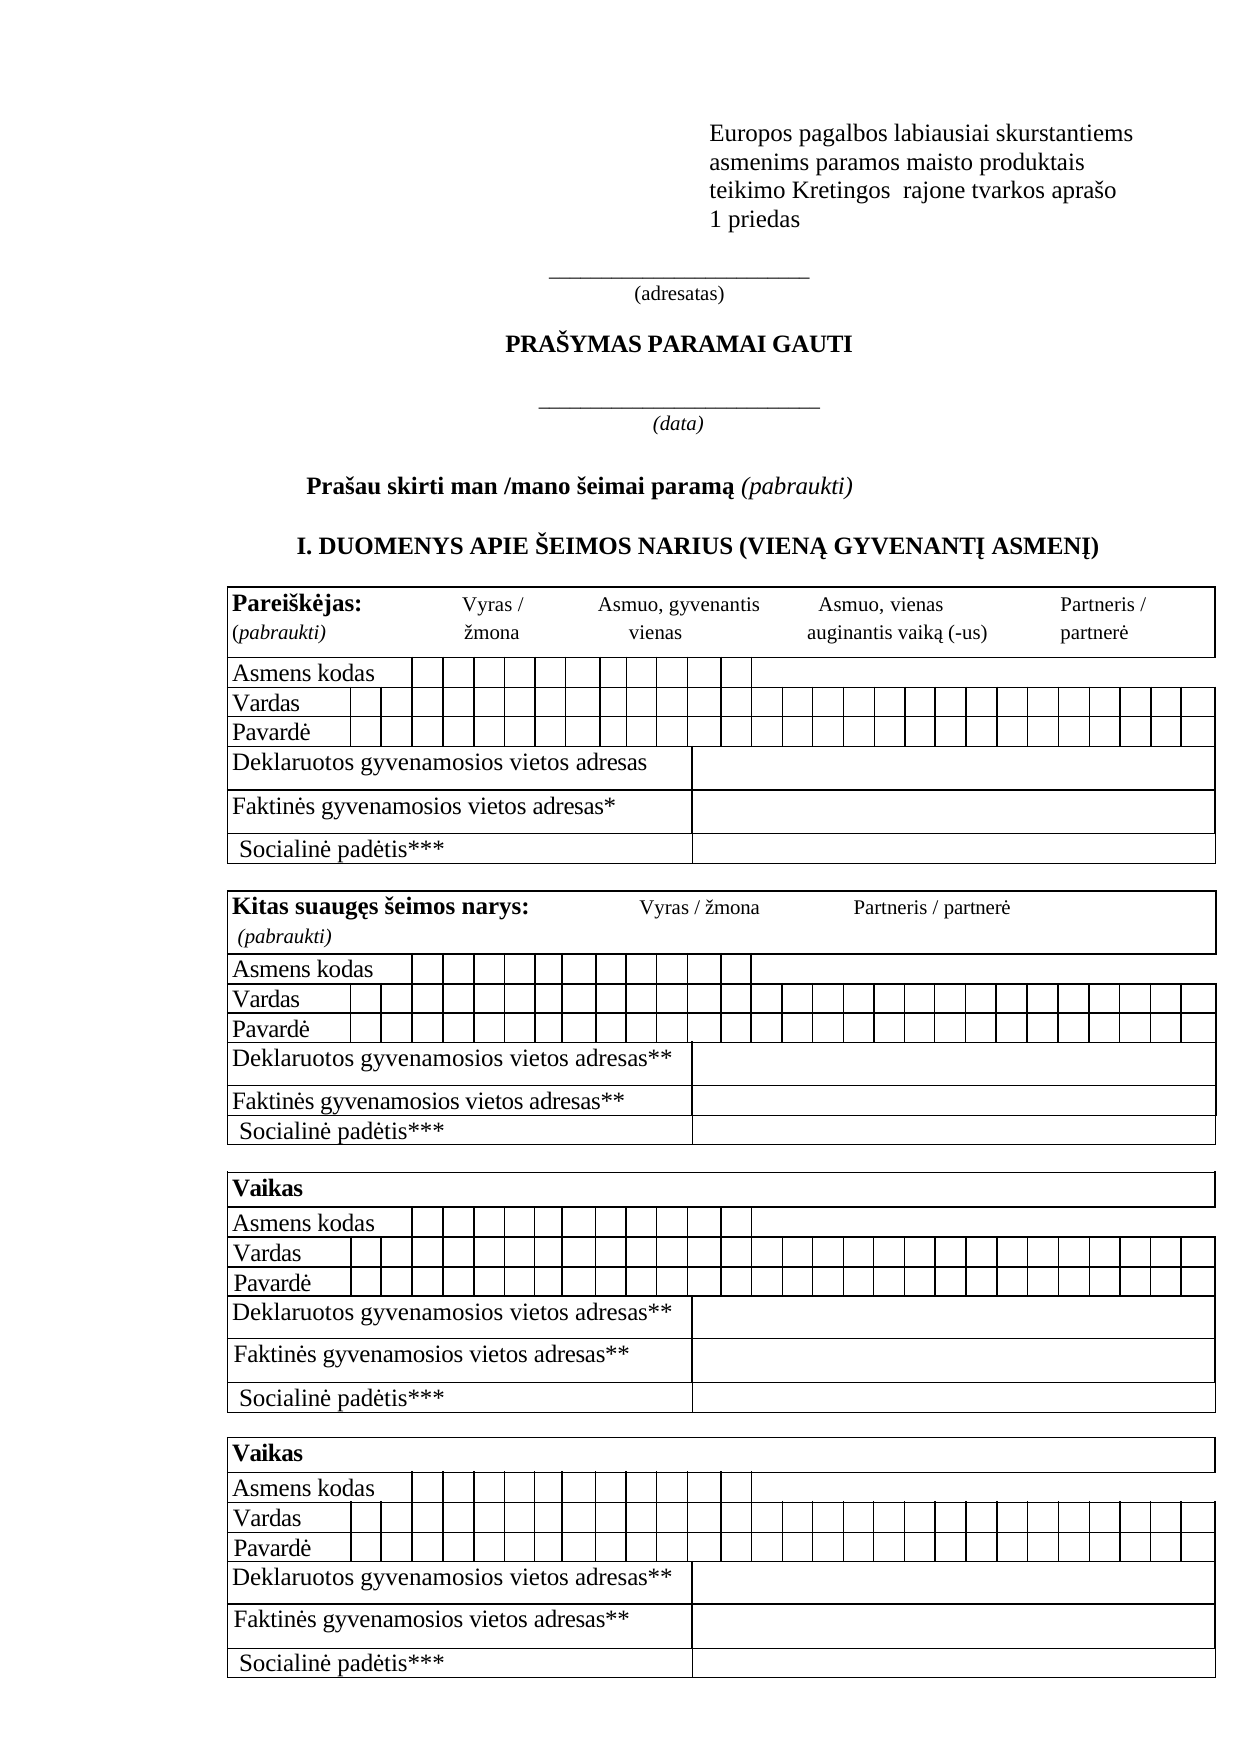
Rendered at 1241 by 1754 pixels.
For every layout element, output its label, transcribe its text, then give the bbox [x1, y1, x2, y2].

table_cell [722, 1238, 751, 1266]
table_cell [935, 985, 965, 1012]
table_header Vaikas [228, 1438, 1214, 1471]
table_cell [563, 1014, 595, 1041]
table_cell [475, 1533, 504, 1561]
table_cell [813, 717, 843, 746]
table_cell [693, 1383, 1215, 1412]
table_cell [1028, 1503, 1058, 1531]
table_cell [752, 688, 782, 716]
table_cell [1182, 1268, 1214, 1295]
table_cell Pavardė [228, 717, 350, 746]
table_cell [1152, 717, 1180, 746]
table_cell Deklaruotos gyvenamosios vietos adresas** [228, 1297, 691, 1338]
table_cell [1090, 1268, 1119, 1295]
table_cell [1151, 1533, 1180, 1561]
table_cell [536, 658, 565, 687]
table_cell [444, 717, 473, 746]
table_cell [413, 1533, 442, 1561]
table_cell [627, 955, 656, 983]
table_cell [688, 1503, 720, 1531]
table_header Vaikas [228, 1173, 1214, 1206]
table_cell [783, 1533, 812, 1561]
table_cell [693, 1086, 1215, 1115]
table_cell [783, 1014, 812, 1041]
table_cell [563, 1473, 595, 1501]
table_cell [475, 1208, 504, 1236]
table_cell [657, 1473, 687, 1501]
table_cell [844, 1268, 873, 1295]
table_cell [382, 1503, 411, 1531]
table_cell [935, 1014, 965, 1041]
table_cell Vardas [228, 985, 350, 1012]
table_cell [1090, 688, 1119, 716]
table_cell [783, 1238, 812, 1266]
text 1 priedas [709, 204, 1181, 233]
table_cell [505, 1014, 534, 1041]
table_cell [627, 1014, 656, 1041]
table_cell [475, 658, 504, 687]
table_cell [966, 985, 995, 1012]
table_cell [444, 1208, 473, 1236]
table_cell [1121, 717, 1150, 746]
table_cell [967, 717, 996, 746]
table_cell [444, 688, 473, 716]
table_cell [693, 791, 1214, 833]
table_cell [563, 1238, 595, 1266]
text ___________________________ [177, 387, 1181, 411]
table_cell [535, 1503, 561, 1531]
table_cell Asmens kodas [228, 955, 411, 983]
table_cell [657, 688, 687, 716]
table_cell [693, 834, 1215, 862]
table_cell [752, 1208, 1215, 1236]
table_cell [813, 1268, 843, 1295]
table_cell [657, 717, 687, 746]
table_cell [627, 1268, 656, 1295]
table_cell [505, 1268, 534, 1295]
table_cell [413, 658, 442, 687]
table_cell [535, 1533, 561, 1561]
table_cell [936, 1503, 965, 1531]
table_cell [475, 1503, 504, 1531]
text (data) [177, 411, 1181, 435]
table_cell [967, 1503, 996, 1531]
table_cell [1121, 1238, 1150, 1266]
table_cell [783, 688, 812, 716]
table_cell [905, 985, 934, 1012]
table_cell [1182, 1533, 1214, 1561]
table_cell [657, 1503, 687, 1531]
table_cell Socialinė padėtis*** [228, 1116, 692, 1144]
table_cell [722, 658, 751, 687]
table_cell [536, 1014, 561, 1041]
table_cell Vardas [228, 688, 350, 716]
table_cell [693, 1043, 1215, 1084]
table_cell [627, 658, 656, 687]
table_cell [688, 1208, 720, 1236]
table_cell [905, 1014, 934, 1041]
table_cell [783, 717, 812, 746]
table_cell [1182, 688, 1214, 716]
table_cell [505, 717, 534, 746]
table_cell [1059, 985, 1088, 1012]
table_cell [752, 955, 1216, 983]
table_cell [997, 985, 1026, 1012]
table_cell [905, 1533, 934, 1561]
table_cell Faktinės gyvenamosios vietos adresas** [228, 1339, 691, 1382]
text I. DUOMENYS APIE ŠEIMOS NARIUS (VIENĄ GYVENANTĮ ASMENĮ) [214, 531, 1181, 559]
text PRAŠYMAS PARAMAI GAUTI [177, 329, 1181, 358]
table_cell [1120, 985, 1150, 1012]
table_cell [693, 1649, 1215, 1677]
table_cell [936, 1238, 965, 1266]
table_cell [536, 955, 561, 983]
table_cell [688, 1268, 720, 1295]
table_cell [752, 1014, 781, 1041]
table_cell [1090, 985, 1119, 1012]
table_cell [722, 1503, 751, 1531]
table_cell [596, 1268, 625, 1295]
table_cell [1121, 1503, 1150, 1531]
table_cell [967, 1268, 996, 1295]
table_cell [1182, 717, 1214, 746]
table_cell Socialinė padėtis*** [228, 834, 692, 862]
table_cell [563, 955, 595, 983]
table_cell [783, 1268, 812, 1295]
table_cell [844, 1503, 873, 1531]
table_cell [1028, 1014, 1057, 1041]
table_cell [1151, 1268, 1180, 1295]
table_cell [627, 1503, 656, 1531]
table_cell [413, 955, 442, 983]
table_cell [1120, 1014, 1150, 1041]
table_cell [1182, 1014, 1215, 1041]
table_cell [722, 985, 750, 1012]
table_cell [813, 1014, 843, 1041]
table_cell [722, 1268, 751, 1295]
table_cell [596, 1503, 625, 1531]
table_cell [936, 688, 965, 716]
table_cell Deklaruotos gyvenamosios vietos adresas [228, 747, 691, 789]
table_cell Faktinės gyvenamosios vietos adresas* [228, 791, 691, 833]
table_cell [693, 1297, 1214, 1338]
table_cell [1028, 1533, 1058, 1561]
table_cell [967, 1533, 996, 1561]
table_cell [905, 1503, 934, 1531]
table_cell [535, 1208, 561, 1236]
table_cell [1090, 1014, 1119, 1041]
table_cell [475, 1238, 504, 1266]
table_cell [1028, 688, 1058, 716]
table_cell [382, 1533, 411, 1561]
table_cell Pavardė [228, 1014, 350, 1041]
table_cell Deklaruotos gyvenamosios vietos adresas** [228, 1043, 691, 1084]
table_cell [874, 1238, 904, 1266]
table_cell [627, 1533, 656, 1561]
table_cell [693, 1562, 1214, 1603]
table_cell [874, 1503, 904, 1531]
table_cell [505, 1533, 534, 1561]
table_cell [444, 1503, 473, 1531]
table_cell [413, 717, 442, 746]
table_cell [998, 1533, 1027, 1561]
table_cell [722, 955, 750, 983]
table_cell [813, 688, 843, 716]
table_cell [693, 1116, 1215, 1144]
text asmenims paramos maisto produktais [709, 147, 1181, 176]
table_cell [444, 1473, 473, 1501]
table_cell [505, 1503, 534, 1531]
table_cell [1152, 688, 1180, 716]
table_cell [352, 1238, 380, 1266]
table_cell [627, 1473, 656, 1501]
table_cell [688, 1014, 720, 1041]
table_cell [1028, 1268, 1058, 1295]
table_cell [597, 955, 625, 983]
table_cell Asmens kodas [228, 658, 411, 687]
table_cell [444, 1268, 473, 1295]
table_cell [1090, 1238, 1119, 1266]
table_cell [475, 1268, 504, 1295]
table_cell [601, 688, 626, 716]
table_cell [906, 688, 934, 716]
table_cell [657, 1208, 687, 1236]
table_cell [874, 1268, 904, 1295]
table_cell [413, 985, 442, 1012]
table_cell [475, 717, 504, 746]
table_cell [597, 985, 625, 1012]
table_cell [1182, 1503, 1214, 1531]
table_cell [444, 1533, 473, 1561]
table_cell [844, 1238, 873, 1266]
table_cell [627, 688, 656, 716]
table_cell [627, 985, 656, 1012]
table_cell [413, 1268, 442, 1295]
table_cell [505, 1473, 534, 1501]
table_cell [413, 1014, 442, 1041]
table_cell [967, 688, 996, 716]
table_cell [844, 1014, 873, 1041]
table_cell [601, 717, 626, 746]
table_cell [813, 1503, 843, 1531]
table_cell [563, 1208, 595, 1236]
table_cell [1182, 1238, 1214, 1266]
table_cell [813, 985, 843, 1012]
table_cell [688, 658, 720, 687]
table_cell [875, 985, 904, 1012]
table_cell [505, 1238, 534, 1266]
table_cell [998, 1238, 1027, 1266]
table_cell [875, 1014, 904, 1041]
table_cell [844, 688, 874, 716]
table_cell [688, 1238, 720, 1266]
table_cell [1121, 1268, 1150, 1295]
table_cell [657, 1268, 687, 1295]
table_cell [352, 1503, 380, 1531]
table_cell [382, 1014, 411, 1041]
table_cell [1090, 717, 1119, 746]
table_cell [783, 1503, 812, 1531]
table_cell [813, 1533, 843, 1561]
table_cell [657, 955, 687, 983]
table_cell [722, 1473, 751, 1501]
table_cell [382, 985, 411, 1012]
table_cell [722, 1014, 750, 1041]
table_cell [1090, 1533, 1119, 1561]
table_cell [536, 985, 561, 1012]
table_cell [693, 1339, 1214, 1382]
table_cell [967, 1238, 996, 1266]
table_cell [657, 985, 687, 1012]
table_cell [752, 1238, 782, 1266]
table_cell [566, 658, 599, 687]
table_cell [413, 1473, 442, 1501]
table_cell [1182, 985, 1215, 1012]
table_cell [906, 717, 934, 746]
table_cell Deklaruotos gyvenamosios vietos adresas** [228, 1562, 691, 1603]
table_cell [1028, 985, 1057, 1012]
table_cell [566, 688, 599, 716]
table_cell [936, 717, 965, 746]
table_cell [875, 688, 904, 716]
table_cell [688, 717, 720, 746]
table_cell [997, 1014, 1026, 1041]
table_cell [505, 1208, 534, 1236]
table_cell [475, 688, 504, 716]
table_cell [1121, 1533, 1150, 1561]
table_cell [783, 985, 812, 1012]
table_cell [874, 1533, 904, 1561]
table_cell [596, 1533, 625, 1561]
table_cell Pavardė [228, 1268, 350, 1295]
table_cell [596, 1238, 625, 1266]
table_cell [722, 1208, 751, 1236]
table_cell Vardas [228, 1503, 350, 1531]
table_cell [627, 1208, 656, 1236]
table_cell [475, 1014, 504, 1041]
table_cell [382, 1268, 411, 1295]
table_cell [475, 955, 504, 983]
table_cell [627, 717, 656, 746]
table_cell [1059, 1014, 1088, 1041]
table_cell [1028, 717, 1058, 746]
table_cell [352, 1533, 380, 1561]
table_cell [563, 985, 595, 1012]
table_cell [475, 1473, 504, 1501]
table_cell [752, 658, 1215, 687]
table_cell [382, 1238, 411, 1266]
table_cell [722, 1533, 751, 1561]
table_cell [351, 717, 380, 746]
table_cell [998, 1503, 1027, 1531]
table_cell [1059, 717, 1089, 746]
table_cell [444, 1238, 473, 1266]
table_cell [413, 1208, 442, 1236]
table_cell [563, 1503, 595, 1531]
table_cell [1151, 1238, 1180, 1266]
table_cell [444, 658, 473, 687]
table_cell [627, 1238, 656, 1266]
table_cell [475, 985, 504, 1012]
table_cell [444, 955, 473, 983]
table_cell [505, 688, 534, 716]
table_cell [905, 1238, 934, 1266]
table_cell [1151, 985, 1180, 1012]
table_cell [936, 1268, 965, 1295]
table_cell [813, 1238, 843, 1266]
table_cell [875, 717, 904, 746]
table_cell [936, 1533, 965, 1561]
table_cell [966, 1014, 995, 1041]
table_cell Asmens kodas [228, 1473, 411, 1501]
text Europos pagalbos labiausiai skurstantiems [709, 118, 1181, 147]
table_cell [844, 985, 873, 1012]
table_cell [752, 985, 781, 1012]
table_cell Vardas [228, 1238, 350, 1266]
table_cell [688, 688, 720, 716]
table_cell [413, 1503, 442, 1531]
table_cell [1059, 1533, 1089, 1561]
table_cell [1151, 1503, 1180, 1531]
table_cell [693, 1605, 1214, 1647]
table_cell [693, 747, 1214, 789]
table_cell [1059, 1503, 1089, 1531]
table_cell [351, 1014, 380, 1041]
table_cell [1151, 1014, 1180, 1041]
table_cell [722, 717, 751, 746]
table_cell [688, 955, 720, 983]
table_cell [536, 688, 565, 716]
table_cell [596, 1473, 625, 1501]
table_header Pareiškėjas: Vyras / Asmuo, gyvenantis Asmuo, vienas Partneris / (pabraukti) žmona vienas auginantis vaiką (-us) partnerė [228, 588, 1214, 657]
table_cell [657, 1014, 687, 1041]
table_cell [1121, 688, 1150, 716]
table_cell [382, 717, 411, 746]
table_cell [844, 717, 874, 746]
table_cell Faktinės gyvenamosios vietos adresas** [228, 1605, 691, 1647]
text Prašau skirti man /mano šeimai paramą (pabraukti) [189, 471, 1181, 500]
table_cell [413, 688, 442, 716]
table_cell [351, 985, 380, 1012]
table_cell [1059, 1268, 1089, 1295]
table_cell [597, 1014, 625, 1041]
table_cell [444, 1014, 473, 1041]
table_cell [382, 688, 411, 716]
table_cell [688, 1533, 720, 1561]
table_cell [1090, 1503, 1119, 1531]
table_cell [998, 688, 1027, 716]
table_cell [563, 1533, 595, 1561]
table_cell [505, 955, 534, 983]
table_cell [905, 1268, 934, 1295]
table_cell [752, 1533, 782, 1561]
table_cell [352, 1268, 380, 1295]
table_cell [563, 1268, 595, 1295]
table_cell [688, 985, 720, 1012]
table_cell [1028, 1238, 1058, 1266]
table_cell [444, 985, 473, 1012]
text (adresatas) [177, 281, 1181, 305]
table_cell [752, 1503, 782, 1531]
table_cell [1059, 1238, 1089, 1266]
table_cell [752, 717, 782, 746]
table_cell [535, 1473, 561, 1501]
table_cell [657, 1533, 687, 1561]
table_cell Faktinės gyvenamosios vietos adresas** [228, 1086, 691, 1115]
table_cell [844, 1533, 873, 1561]
table_cell [752, 1473, 1215, 1501]
table_cell [722, 688, 751, 716]
text _________________________ [177, 257, 1181, 281]
table_cell [752, 1268, 782, 1295]
table_cell [535, 1268, 561, 1295]
table_cell [566, 717, 599, 746]
table_cell [596, 1208, 625, 1236]
table_cell [351, 688, 380, 716]
table_cell [688, 1473, 720, 1501]
table_cell [1059, 688, 1089, 716]
table_cell [505, 985, 534, 1012]
table_cell Pavardė [228, 1533, 350, 1561]
table_cell [536, 717, 565, 746]
table_cell [657, 1238, 687, 1266]
table_cell [998, 1268, 1027, 1295]
table_cell [535, 1238, 561, 1266]
table_cell [601, 658, 626, 687]
table_header Kitas suaugęs šeimos narys: Vyras / žmona Partneris / partnerė (pabraukti) [228, 892, 1215, 953]
table_cell [657, 658, 687, 687]
table_cell Asmens kodas [228, 1208, 411, 1236]
table_cell [413, 1238, 442, 1266]
text teikimo Kretingos rajone tvarkos aprašo [620, 176, 1181, 204]
table_cell [505, 658, 534, 687]
table_cell [998, 717, 1027, 746]
